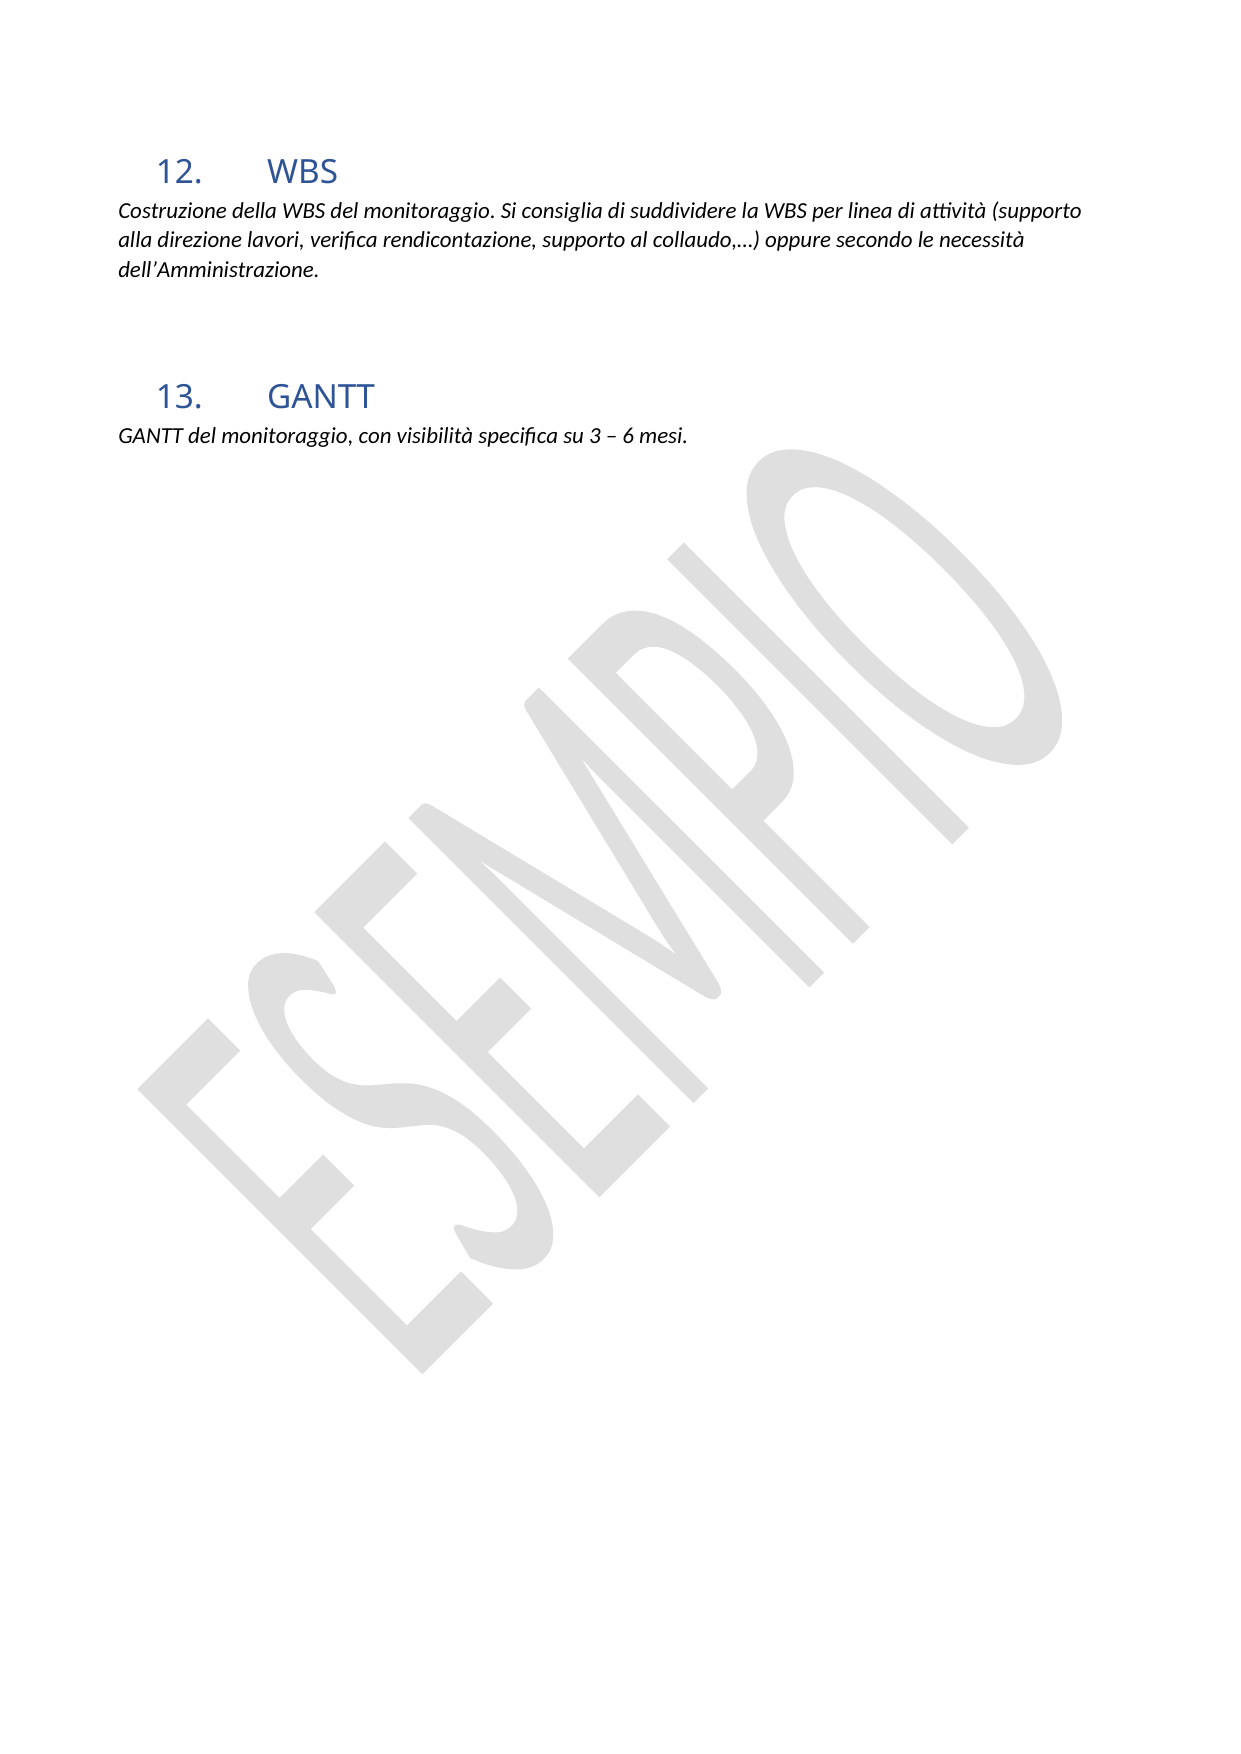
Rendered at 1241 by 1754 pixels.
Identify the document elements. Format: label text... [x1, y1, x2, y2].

subtitle GANTT [156, 373, 1122, 418]
text GANTT del monitoraggio, con visibilità specifica su 3 – 6 mesi. [118, 421, 1122, 449]
text Costruzione della WBS del monitoraggio. Si consiglia di suddividere la WBS per linea di attività (supporto alla direzione lavori, verifica rendicontazione, supporto al collaudo,…) oppure secondo le necessità dell’Amministrazione. [118, 196, 1122, 283]
subtitle WBS [156, 148, 1122, 193]
